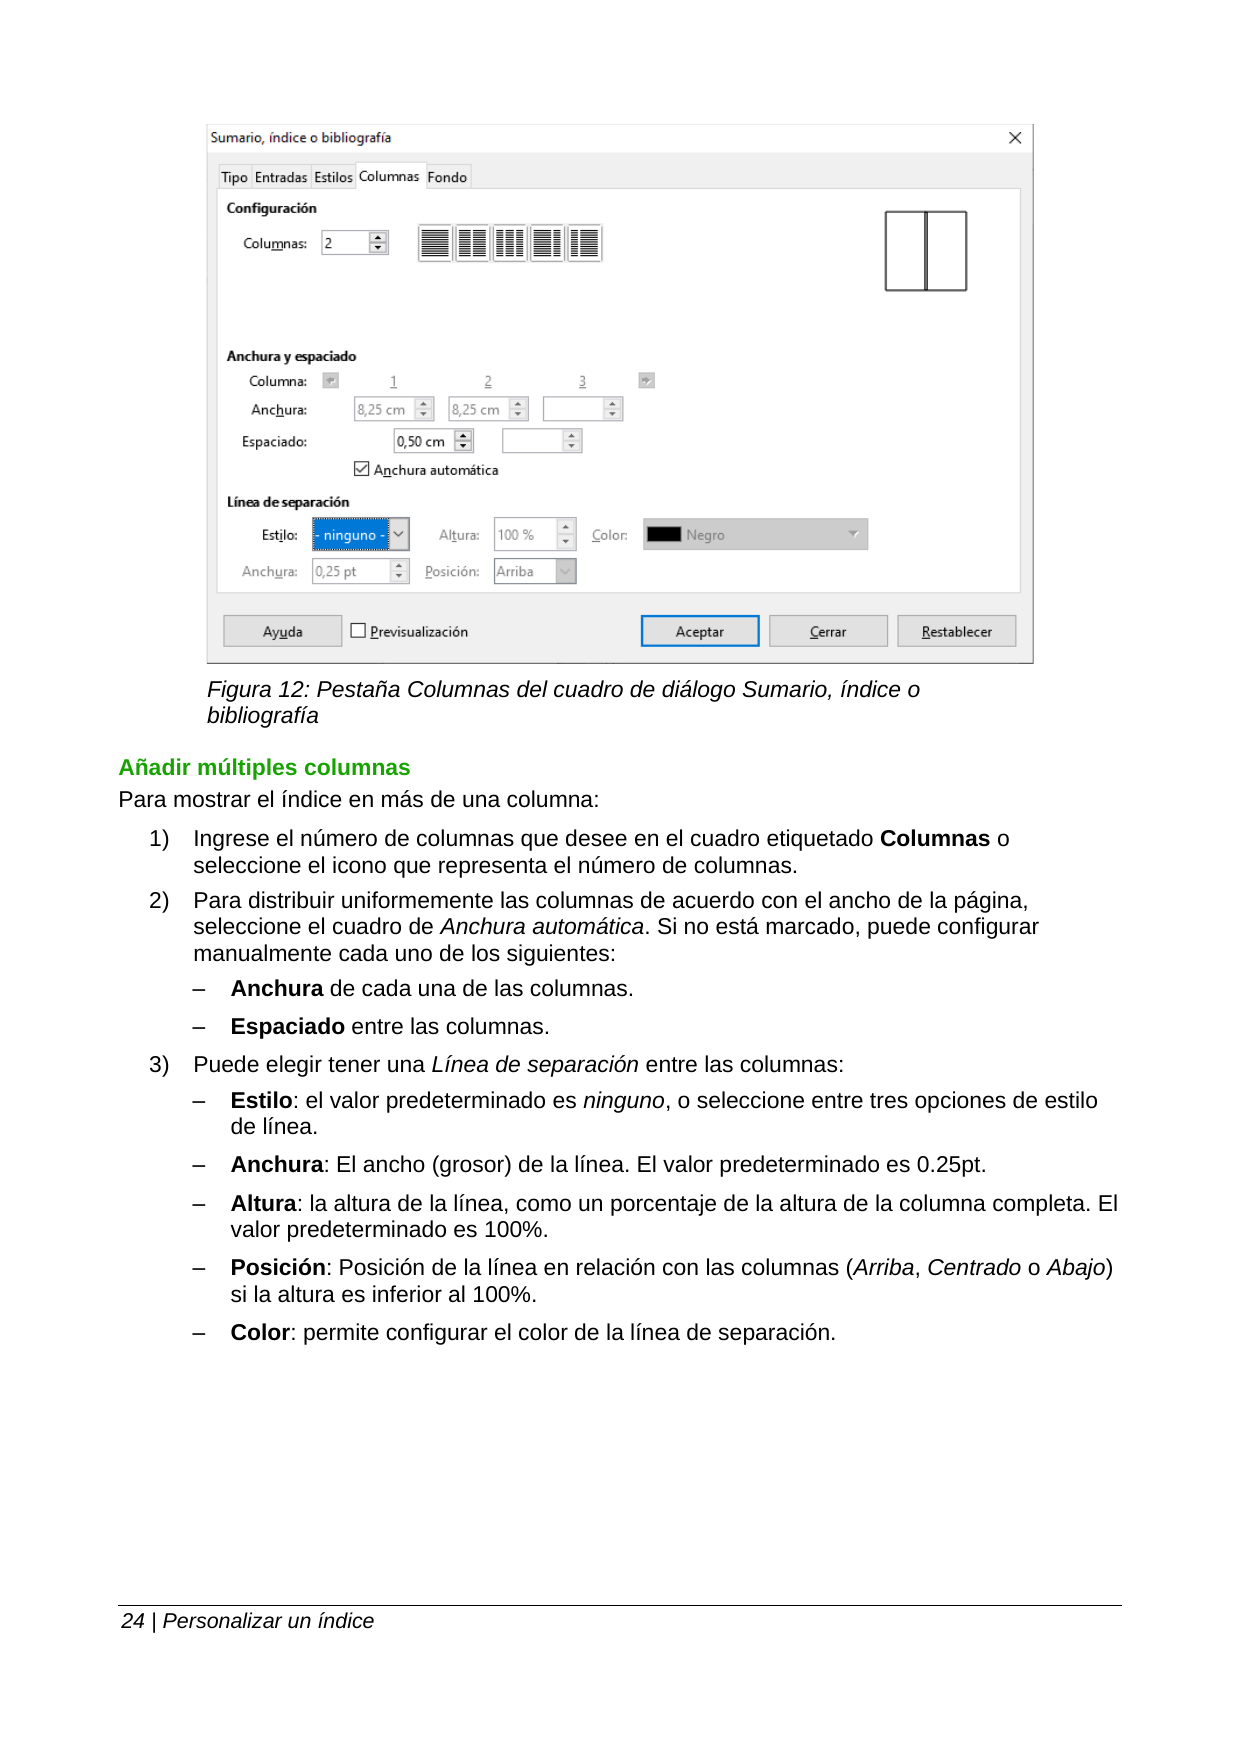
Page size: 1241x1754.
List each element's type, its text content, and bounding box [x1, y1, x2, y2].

text Figura 12: Pestaña Columnas del cuadro de diálogo Sumario, índice o bibliografía [207, 676, 1033, 728]
list Anchura: El ancho (grosor) de la línea. El valor predeterminado es 0.25pt. [192, 1151, 1122, 1178]
list Ingrese el número de columnas que desee en el cuadro etiquetado Columnas o seleccione el icono que representa el número de columnas. [169, 825, 1122, 878]
list Espaciado entre las columnas. [192, 1013, 1122, 1039]
list Anchura de cada una de las columnas. [192, 975, 1122, 1001]
list Estilo: el valor predeterminado es ninguno, o seleccione entre tres opciones de estilo de línea. [192, 1087, 1122, 1139]
list Altura: la altura de la línea, como un porcentaje de la altura de la columna completa. El valor predeterminado es 100%. [192, 1189, 1122, 1242]
picture [206, 124, 1034, 664]
list Puede elegir tener una Línea de separación entre las columnas: [169, 1051, 1122, 1078]
list Para mostrar el índice en más de una columna: [118, 786, 1122, 813]
subtitle Añadir múltiples columnas [118, 754, 1122, 780]
list Color: permite configurar el color de la línea de separación. [192, 1319, 1122, 1345]
list Posición: Posición de la línea en relación con las columnas (Arriba, Centrado o Abajo) si la altura es inferior al 100%. [192, 1254, 1122, 1307]
list Para distribuir uniformemente las columnas de acuerdo con el ancho de la página, seleccione el cuadro de Anchura automática. Si no está marcado, puede configurar manualmente cada uno de los siguientes: [169, 887, 1122, 966]
